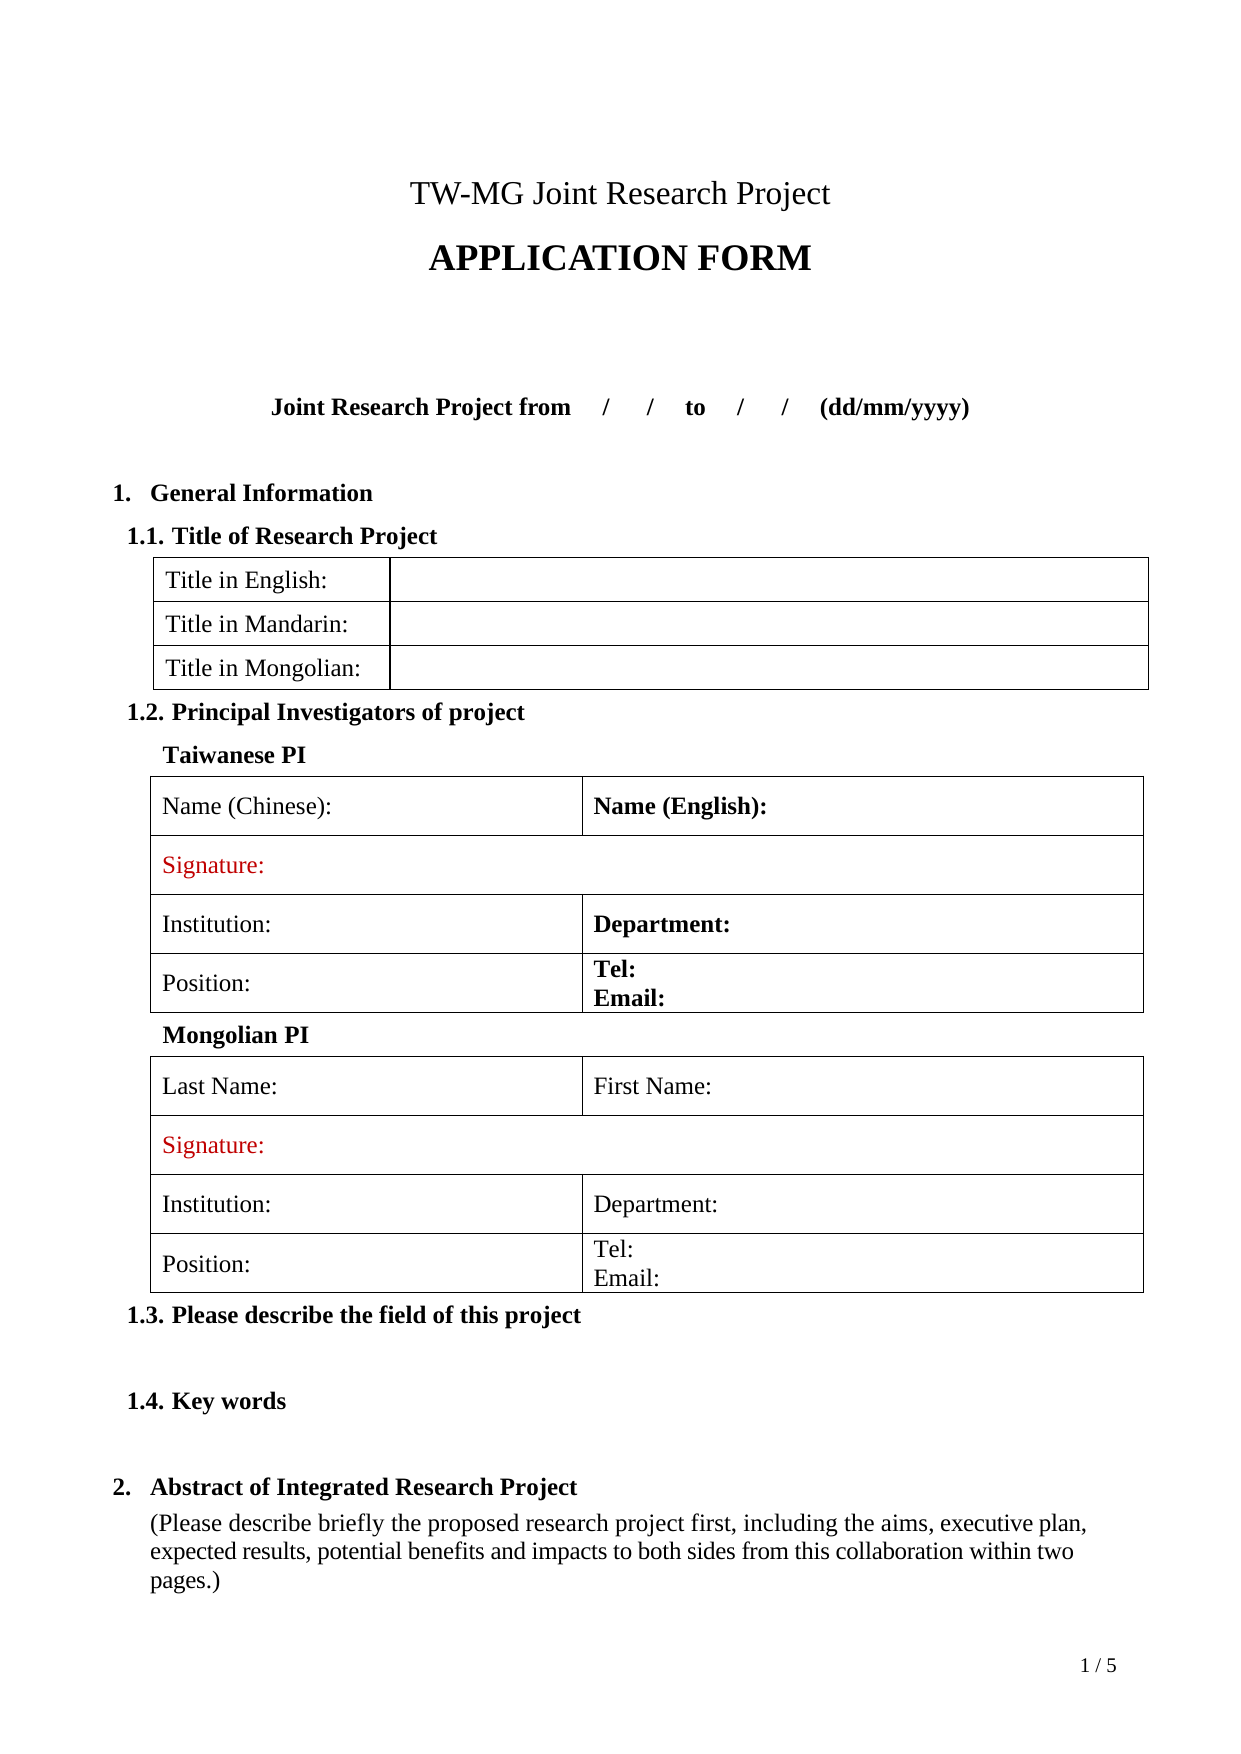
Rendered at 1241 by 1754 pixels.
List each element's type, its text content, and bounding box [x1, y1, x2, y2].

text (Please describe briefly the proposed research project first, including the aims, executive plan, expected results, potential benefits and impacts to both sides from this collaboration within two pages.) [150, 1508, 1128, 1594]
title Abstract of Integrated Research Project [112, 1465, 1128, 1508]
title Mongolian PI [162, 1013, 1128, 1056]
title APPLICATION FORM [112, 213, 1128, 299]
title TW-MG Joint Research Project [112, 171, 1128, 213]
table_header Title in English: [154, 558, 389, 601]
table_cell Institution: [151, 895, 582, 953]
table_cell Department: [583, 895, 1143, 953]
title Title of Research Project [127, 514, 1128, 557]
table_cell Signature: [151, 836, 1143, 894]
title General Information [112, 471, 1128, 514]
table_header [391, 558, 1148, 601]
table_cell Tel: Email: [583, 954, 1143, 1012]
title Key words [127, 1379, 1128, 1422]
table_cell Position: [151, 1234, 582, 1292]
table_cell [391, 602, 1148, 645]
table_cell Signature: [151, 1116, 1143, 1174]
table_cell Department: [583, 1175, 1143, 1233]
title Principal Investigators of project [127, 690, 1128, 733]
table_cell Institution: [151, 1175, 582, 1233]
title Joint Research Project from / / to / / (dd/mm/yyyy) [112, 385, 1128, 428]
table_cell Title in Mongolian: [154, 646, 389, 689]
title Taiwanese PI [112, 733, 1128, 776]
table_header Name (English): [583, 777, 1143, 835]
table_cell Title in Mandarin: [154, 602, 389, 645]
table_header Name (Chinese): [151, 777, 582, 835]
table_header First Name: [583, 1057, 1143, 1115]
table_cell Position: [151, 954, 582, 1012]
table_cell [391, 646, 1148, 689]
table_cell Tel: Email: [583, 1234, 1143, 1292]
table_header Last Name: [151, 1057, 582, 1115]
title Please describe the field of this project [127, 1293, 1128, 1336]
